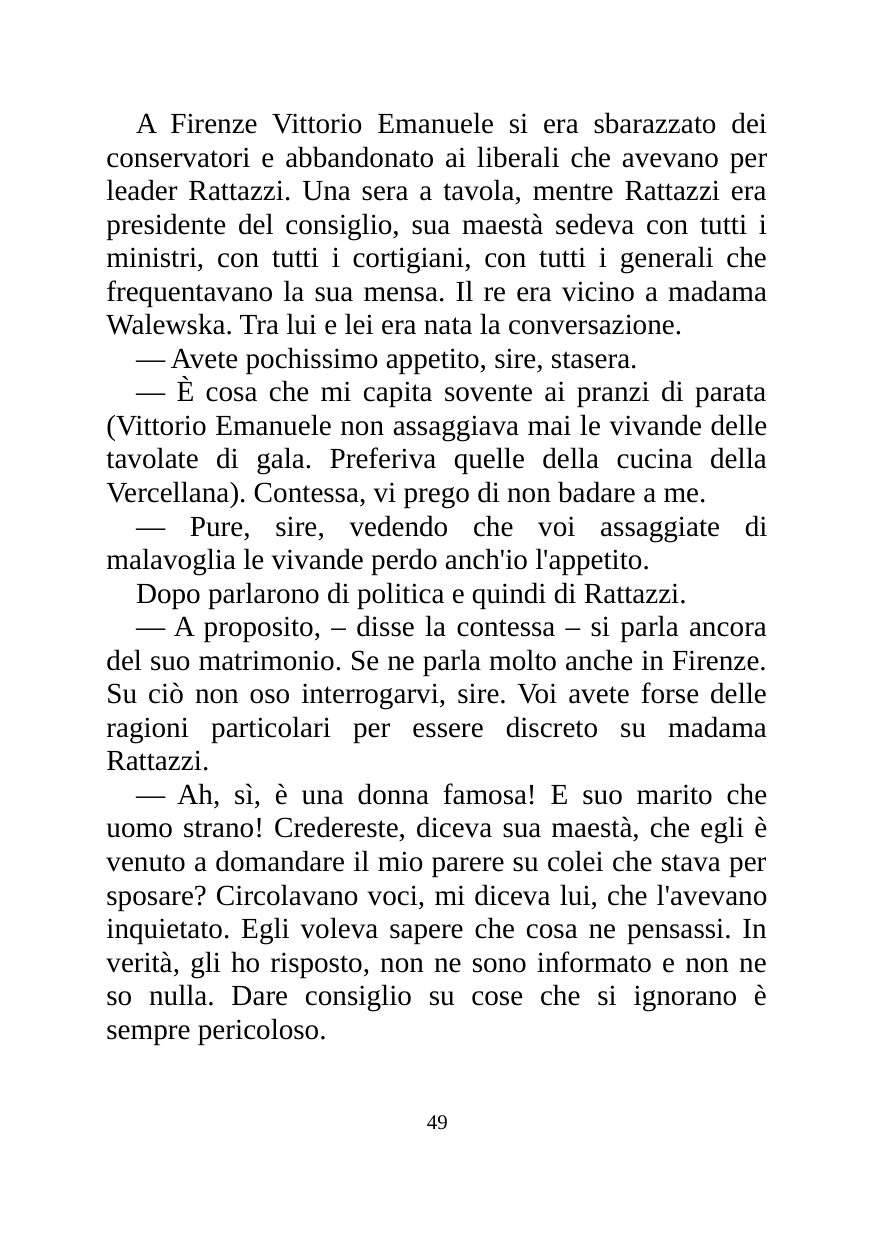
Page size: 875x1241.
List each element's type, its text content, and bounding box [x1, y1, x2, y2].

text — Ah, sì, è una donna famosa! E suo marito che uomo strano! Credereste, diceva sua maestà, che egli è venuto a domandare il mio parere su colei che stava per sposare? Circolavano voci, mi diceva lui, che l'avevano inquietato. Egli voleva sapere che cosa ne pensassi. In verità, gli ho risposto, non ne sono informato e non ne so nulla. Dare consiglio su cose che si ignorano è sempre pericoloso. [106, 777, 768, 1045]
text — Avete pochissimo appetito, sire, stasera. [106, 341, 768, 374]
text — È cosa che mi capita sovente ai pranzi di parata (Vittorio Emanuele non assaggiava mai le vivande delle tavolate di gala. Preferiva quelle della cucina della Vercellana). Contessa, vi prego di non badare a me. [106, 374, 768, 509]
text A Firenze Vittorio Emanuele si era sbarazzato dei conservatori e abbandonato ai liberali che avevano per leader Rattazzi. Una sera a tavola, mentre Rattazzi era presidente del consiglio, sua maestà sedeva con tutti i ministri, con tutti i cortigiani, con tutti i generali che frequentavano la sua mensa. Il re era vicino a madama Walewska. Tra lui e lei era nata la conversazione. [106, 106, 768, 341]
text — Pure, sire, vedendo che voi assaggiate di malavoglia le vivande perdo anch'io l'appetito. [106, 509, 768, 576]
text — A proposito, – disse la contessa – si parla ancora del suo matrimonio. Se ne parla molto anche in Firenze. Su ciò non oso interrogarvi, sire. Voi avete forse delle ragioni particolari per essere discreto su madama Rattazzi. [106, 609, 768, 777]
text Dopo parlarono di politica e quindi di Rattazzi. [106, 576, 768, 609]
